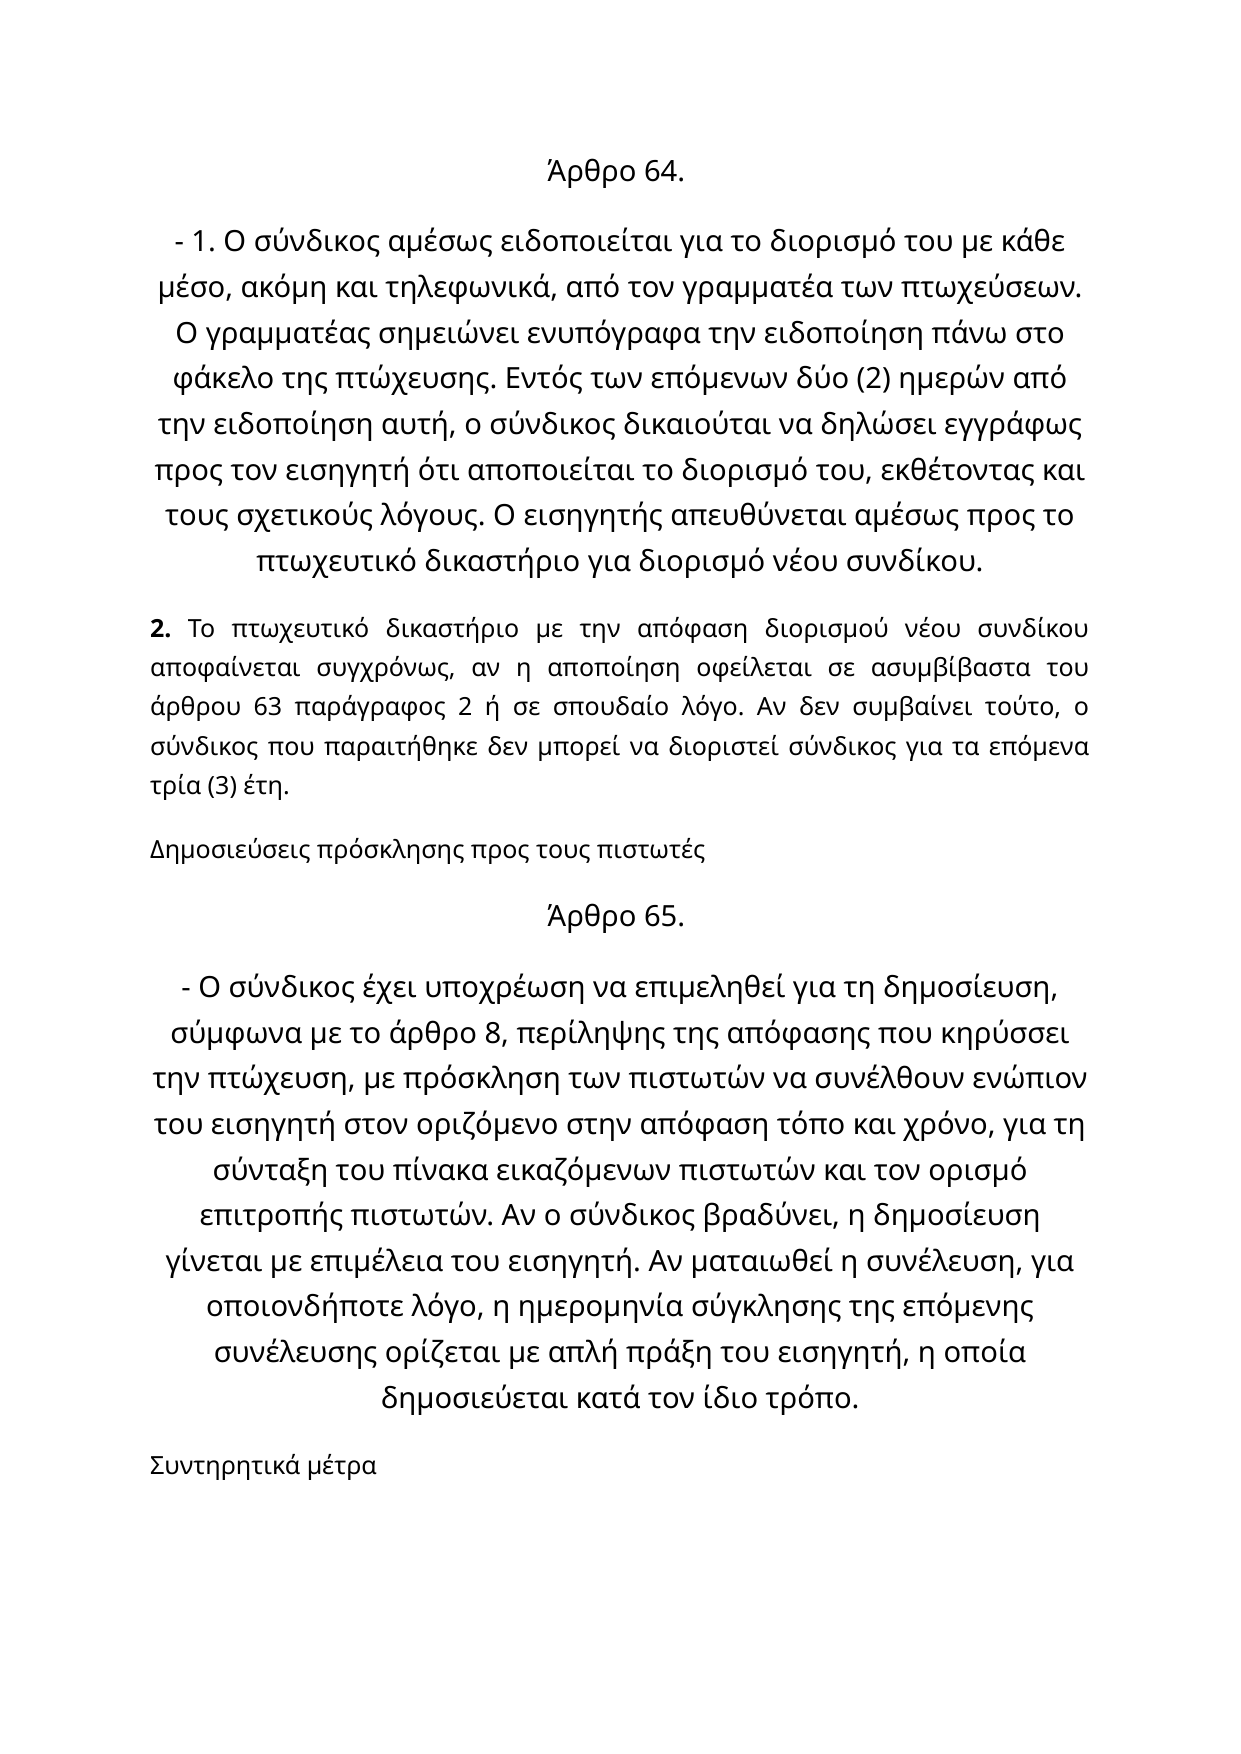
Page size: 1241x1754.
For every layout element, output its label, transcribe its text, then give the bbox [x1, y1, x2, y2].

subtitle Άρθρο 65. [150, 896, 1090, 935]
subtitle Άρθρο 64. [150, 150, 1090, 190]
text 2. Το πτωχευτικό δικαστήριο με την απόφαση διορισμού νέου συνδίκου αποφαίνεται συγχρόνως, αν η αποποίηση οφείλεται σε ασυμβίβαστα του άρθρου 63 παράγραφος 2 ή σε σπουδαίο λόγο. Αν δεν συμβαίνει τούτο, ο σύνδικος που παραιτήθηκε δεν μπορεί να διοριστεί σύνδικος για τα επόμενα τρία (3) έτη. [150, 611, 1090, 801]
text Δημοσιεύσεις πρόσκλησης προς τους πιστωτές [150, 831, 1090, 866]
text Συντηρητικά μέτρα [150, 1447, 1090, 1482]
subtitle - Ο σύνδικος έχει υποχρέωση να επιμεληθεί για τη δημοσίευση, σύμφωνα με το άρθρο 8, περίληψης της απόφασης που κηρύσσει την πτώχευση, με πρόσκληση των πιστωτών να συνέλθουν ενώπιον του εισηγητή στον οριζόμενο στην απόφαση τόπο και χρόνο, για τη σύνταξη του πίνακα εικαζόμενων πιστωτών και τον ορισμό επιτροπής πιστωτών. Αν ο σύνδικος βραδύνει, η δημοσίευση γίνεται με επιμέλεια του εισηγητή. Αν ματαιωθεί η συνέλευση, για οποιονδήποτε λόγο, η ημερομηνία σύγκλησης της επόμενης συνέλευσης ορίζεται με απλή πράξη του εισηγητή, η οποία δημοσιεύεται κατά τον ίδιο τρόπο. [150, 966, 1090, 1417]
subtitle - 1. Ο σύνδικος αμέσως ειδοποιείται για το διορισμό του με κάθε μέσο, ακόμη και τηλεφωνικά, από τον γραμματέα των πτωχεύσεων. Ο γραμματέας σημειώνει ενυπόγραφα την ειδοποίηση πάνω στο φάκελο της πτώχευσης. Εντός των επόμενων δύο (2) ημερών από την ειδοποίηση αυτή, ο σύνδικος δικαιούται να δηλώσει εγγράφως προς τον εισηγητή ότι αποποιείται το διορισμό του, εκθέτοντας και τους σχετικούς λόγους. Ο εισηγητής απευθύνεται αμέσως προς το πτωχευτικό δικαστήριο για διορισμό νέου συνδίκου. [150, 221, 1090, 580]
